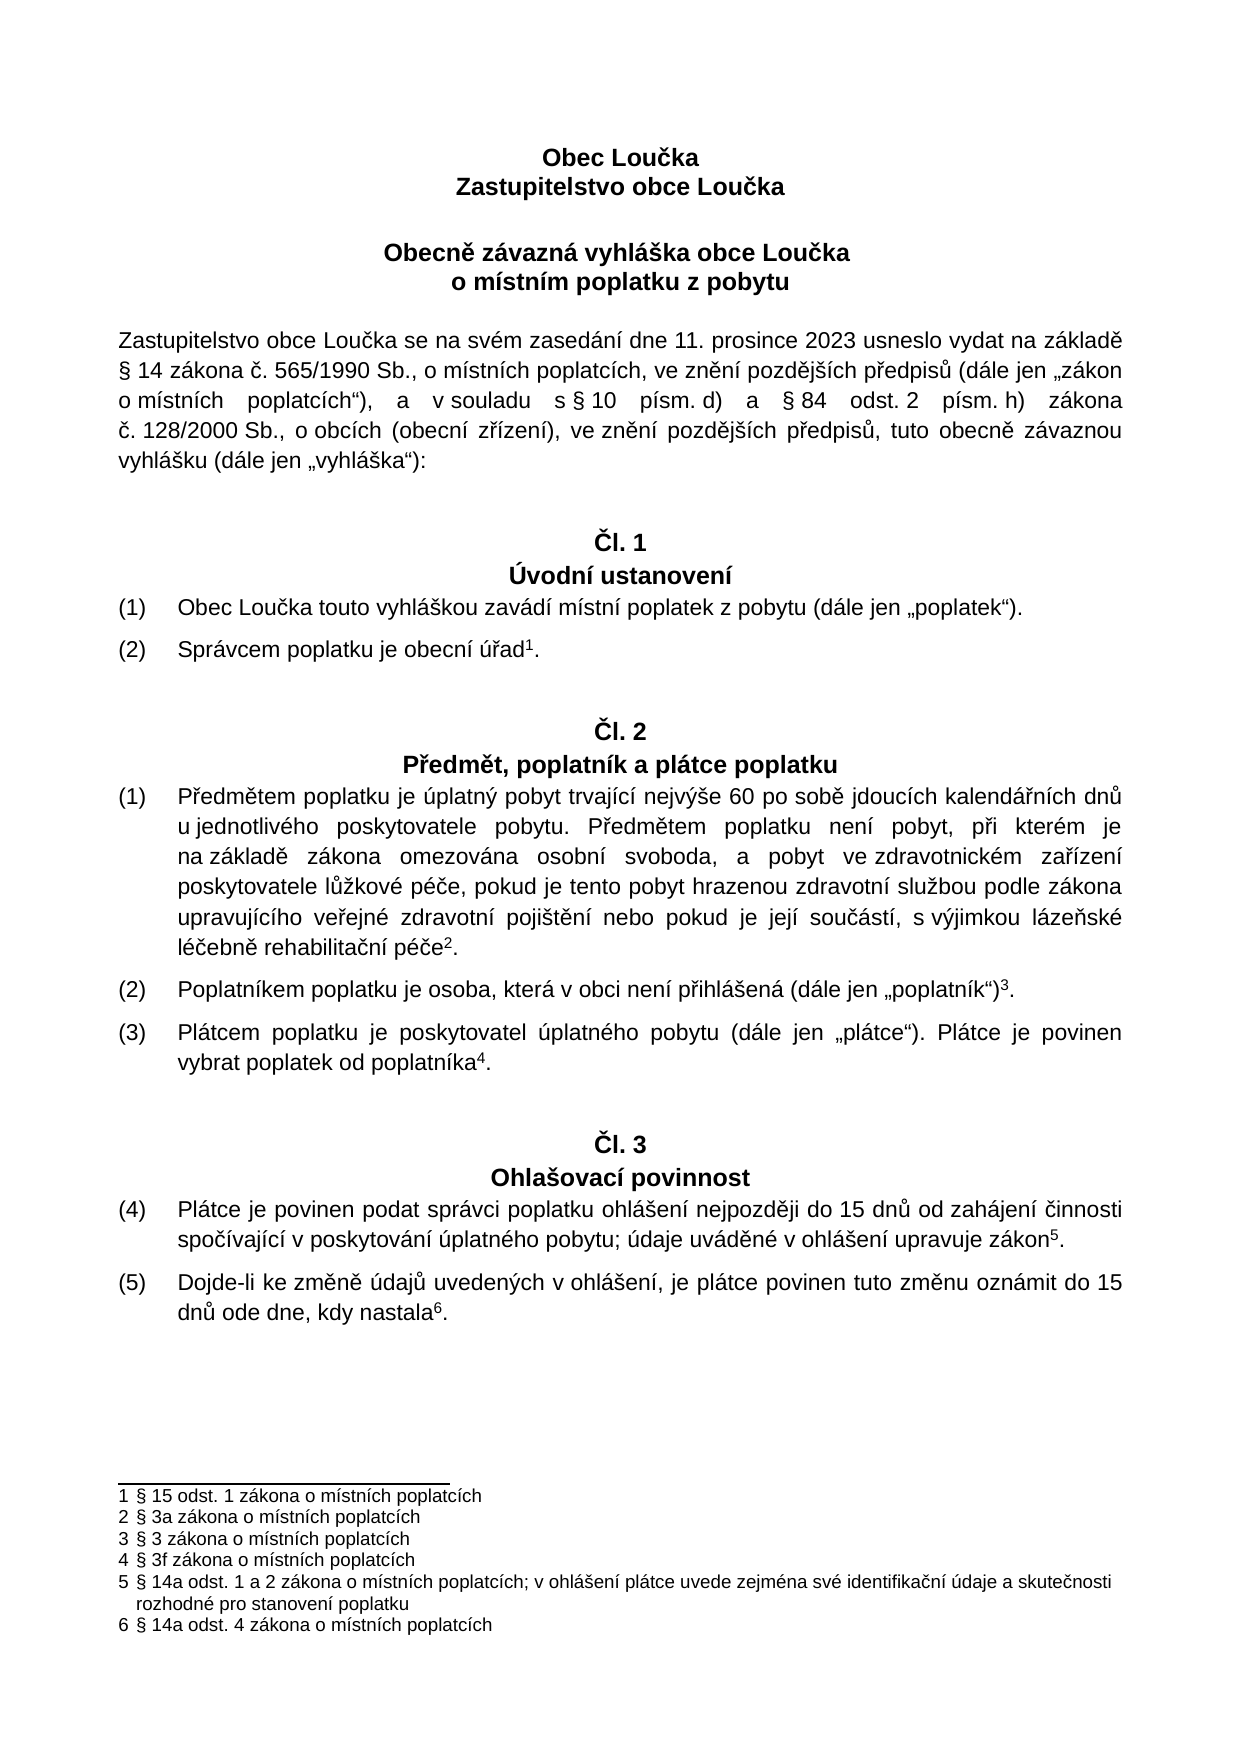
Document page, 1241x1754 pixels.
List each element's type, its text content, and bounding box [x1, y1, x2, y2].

list § 3f zákona o místních poplatcích [118, 1549, 1122, 1571]
list Plátcem poplatku je poskytovatel úplatného pobytu (dále jen „plátce“). Plátce je povinen vybrat poplatek od poplatníka. [118, 1019, 1122, 1076]
list Plátce je povinen podat správci poplatku ohlášení nejpozději do 15 dnů od zahájení činnosti spočívající v poskytování úplatného pobytu; údaje uváděné v ohlášení upravuje zákon. [118, 1196, 1122, 1252]
list § 14a odst. 4 zákona o místních poplatcích [118, 1614, 1122, 1635]
subtitle Čl. 2 Předmět, poplatník a plátce poplatku [118, 717, 1122, 778]
subtitle Čl. 3 Ohlašovací povinnost [118, 1129, 1122, 1191]
list Obec Loučka touto vyhláškou zavádí místní poplatek z pobytu (dále jen „poplatek“). [118, 594, 1122, 620]
text Zastupitelstvo obce Loučka se na svém zasedání dne 11. prosince 2023 usneslo vydat na základě § 14 zákona č. 565/1990 Sb., o místních poplatcích, ve znění pozdějších předpisů (dále jen „zákon o místních poplatcích“), a v souladu s § 10 písm. d) a § 84 odst. 2 písm. h) zákona č. 128/2000 Sb., o obcích (obecní zřízení), ve znění pozdějších předpisů, tuto obecně závaznou vyhlášku (dále jen „vyhláška“): [118, 327, 1122, 474]
title Obec Loučka Zastupitelstvo obce Loučka [118, 143, 1122, 201]
list § 3a zákona o místních poplatcích [118, 1506, 1122, 1528]
list Správcem poplatku je obecní úřad. [118, 636, 1122, 663]
list § 3 zákona o místních poplatcích [118, 1528, 1122, 1549]
list § 15 odst. 1 zákona o místních poplatcích [118, 1484, 1122, 1506]
subtitle Čl. 1 Úvodní ustanovení [118, 528, 1122, 589]
list Dojde-li ke změně údajů uvedených v ohlášení, je plátce povinen tuto změnu oznámit do 15 dnů ode dne, kdy nastala. [118, 1268, 1122, 1325]
list § 14a odst. 1 a 2 zákona o místních poplatcích; v ohlášení plátce uvede zejména své identifikační údaje a skutečnosti rozhodné pro stanovení poplatku [118, 1571, 1122, 1614]
list Poplatníkem poplatku je osoba, která v obci není přihlášená (dále jen „poplatník“). [118, 976, 1122, 1003]
subtitle Obecně závazná vyhláška obce Loučka o místním poplatku z pobytu [118, 238, 1122, 295]
list Předmětem poplatku je úplatný pobyt trvající nejvýše 60 po sobě jdoucích kalendářních dnů u jednotlivého poskytovatele pobytu. Předmětem poplatku není pobyt, při kterém je na základě zákona omezována osobní svoboda, a pobyt ve zdravotnickém zařízení poskytovatele lůžkové péče, pokud je tento pobyt hrazenou zdravotní službou podle zákona upravujícího veřejné zdravotní pojištění nebo pokud je její součástí, s výjimkou lázeňské léčebně rehabilitační péče. [118, 783, 1122, 960]
